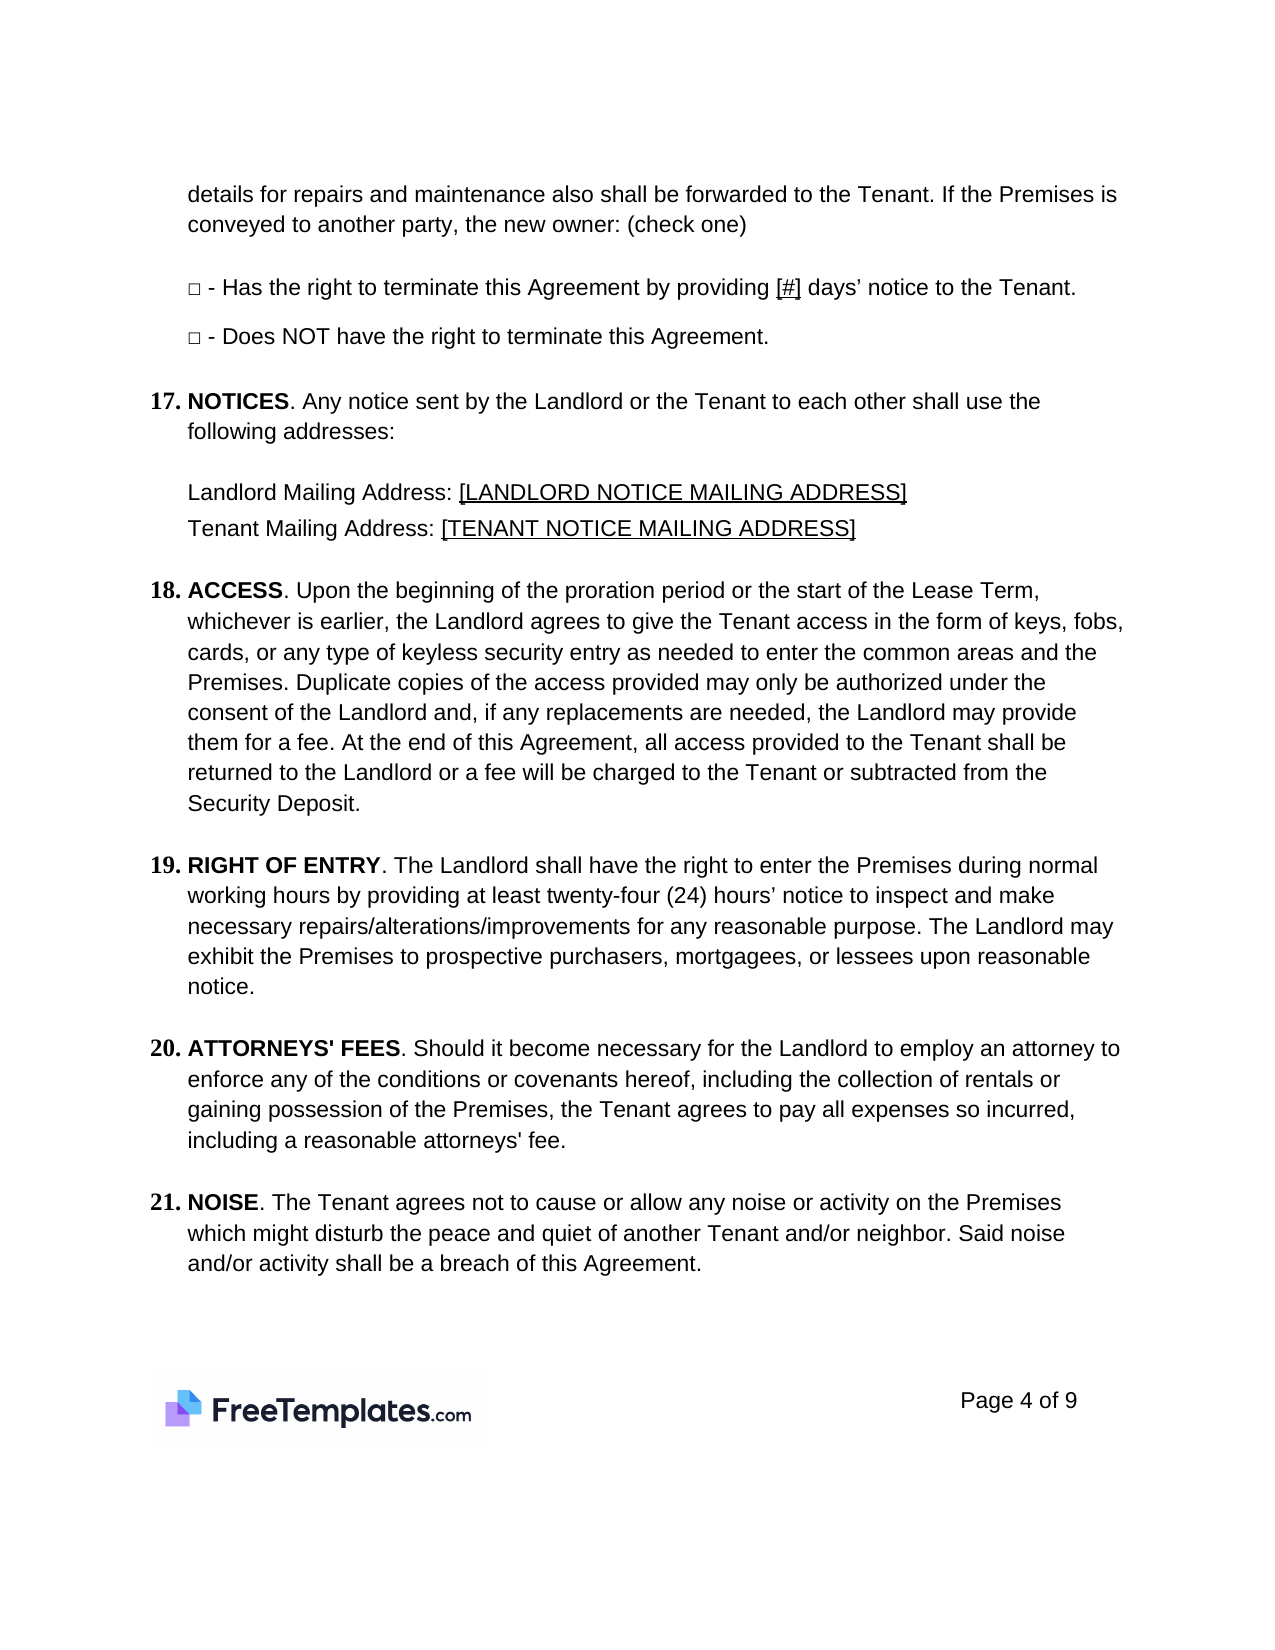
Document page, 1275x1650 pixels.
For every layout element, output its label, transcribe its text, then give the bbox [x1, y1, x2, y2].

list ATTORNEYS' FEES. Should it become necessary for the Landlord to employ an attorney to enforce any of the conditions or covenants hereof, including the collection of rentals or gaining possession of the Premises, the Tenant agrees to pay all expenses so incurred, including a reasonable attorneys' fee. [150, 1033, 1125, 1153]
list ACCESS. Upon the beginning of the proration period or the start of the Lease Term, whichever is earlier, the Landlord agrees to give the Tenant access in the form of keys, fobs, cards, or any type of keyless security entry as needed to enter the common areas and the Premises. Duplicate copies of the access provided may only be authorized under the consent of the Landlord and, if any replacements are needed, the Landlord may provide them for a fee. At the end of this Agreement, all access provided to the Tenant shall be returned to the Landlord or a fee will be charged to the Tenant or subtracted from the Security Deposit. [150, 576, 1125, 816]
list ☐ - Does NOT have the right to terminate this Agreement. [187, 319, 1125, 351]
list details for repairs and maintenance also shall be forwarded to the Tenant. If the Premises is conveyed to another party, the new owner: (check one) [150, 181, 1125, 237]
list ☐ - Has the right to terminate this Agreement by providing [#] days’ notice to the Tenant. [187, 271, 1125, 302]
list RIGHT OF ENTRY. The Landlord shall have the right to enter the Premises during normal working hours by providing at least twenty-four (24) hours’ notice to inspect and make necessary repairs/alterations/improvements for any reasonable purpose. The Landlord may exhibit the Premises to prospective purchasers, mortgagees, or lessees upon reasonable notice. [150, 850, 1125, 999]
list NOISE. The Tenant agrees not to cause or allow any noise or activity on the Premises which might disturb the peace and quiet of another Tenant and/or neighbor. Said noise and/or activity shall be a breach of this Agreement. [150, 1187, 1125, 1276]
list Tenant Mailing Address: [TENANT NOTICE MAILING ADDRESS] [187, 515, 1125, 542]
list NOTICES. Any notice sent by the Landlord or the Tenant to each other shall use the following addresses: [150, 386, 1125, 445]
list Landlord Mailing Address: [LANDLORD NOTICE MAILING ADDRESS] [187, 479, 1125, 505]
